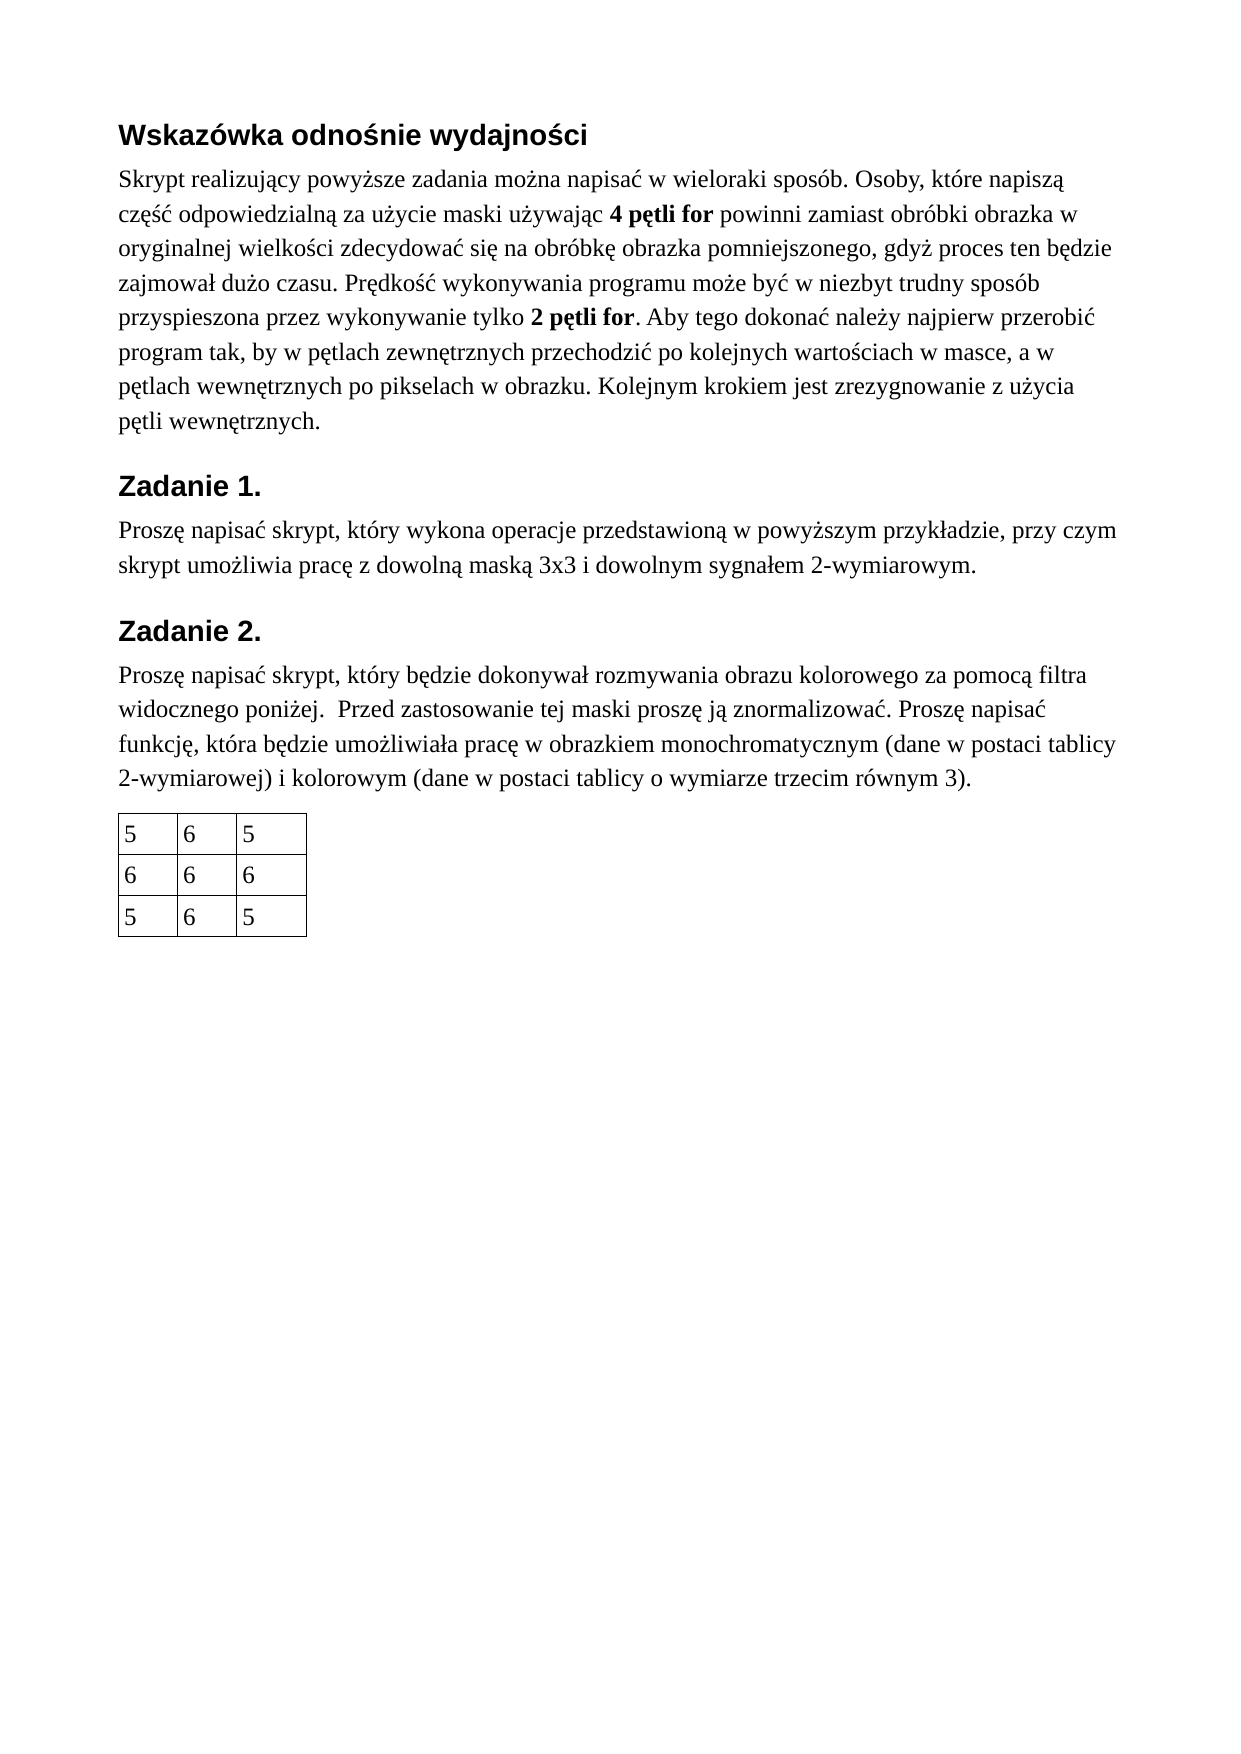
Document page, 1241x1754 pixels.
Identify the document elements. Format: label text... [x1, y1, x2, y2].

subtitle Wskazówka odnośnie wydajności [118, 118, 1122, 152]
table_cell 6 [178, 896, 236, 936]
table_header 6 [178, 814, 236, 854]
subtitle Zadanie 2. [118, 614, 1122, 647]
table_header 5 [119, 814, 177, 854]
text Proszę napisać skrypt, który wykona operacje przedstawioną w powyższym przykładzie, przy czym skrypt umożliwia pracę z dowolną maską 3x3 i dowolnym sygnałem 2-wymiarowym. [118, 516, 1122, 579]
table_header 5 [237, 814, 306, 854]
text Skrypt realizujący powyższe zadania można napisać w wieloraki sposób. Osoby, które napiszą część odpowiedzialną za użycie maski używając 4 pętli for powinni zamiast obróbki obrazka w oryginalnej wielkości zdecydować się na obróbkę obrazka pomniejszonego, gdyż proces ten będzie zajmował dużo czasu. Prędkość wykonywania programu może być w niezbyt trudny sposób przyspieszona przez wykonywanie tylko 2 pętli for. Aby tego dokonać należy najpierw przerobić program tak, by w pętlach zewnętrznych przechodzić po kolejnych wartościach w masce, a w pętlach wewnętrznych po pikselach w obrazku. Kolejnym krokiem jest zrezygnowanie z użycia pętli wewnętrznych. [118, 164, 1122, 434]
subtitle Zadanie 1. [118, 469, 1122, 503]
table_cell 6 [237, 855, 306, 895]
table_cell 6 [119, 855, 177, 895]
text Proszę napisać skrypt, który będzie dokonywał rozmywania obrazu kolorowego za pomocą filtra widocznego poniżej. Przed zastosowanie tej maski proszę ją znormalizować. Proszę napisać funkcję, która będzie umożliwiała pracę w obrazkiem monochromatycznym (dane w postaci tablicy 2-wymiarowej) i kolorowym (dane w postaci tablicy o wymiarze trzecim równym 3). [118, 660, 1122, 792]
table_cell 5 [237, 896, 306, 936]
table_cell 5 [119, 896, 177, 936]
table_cell 6 [178, 855, 236, 895]
